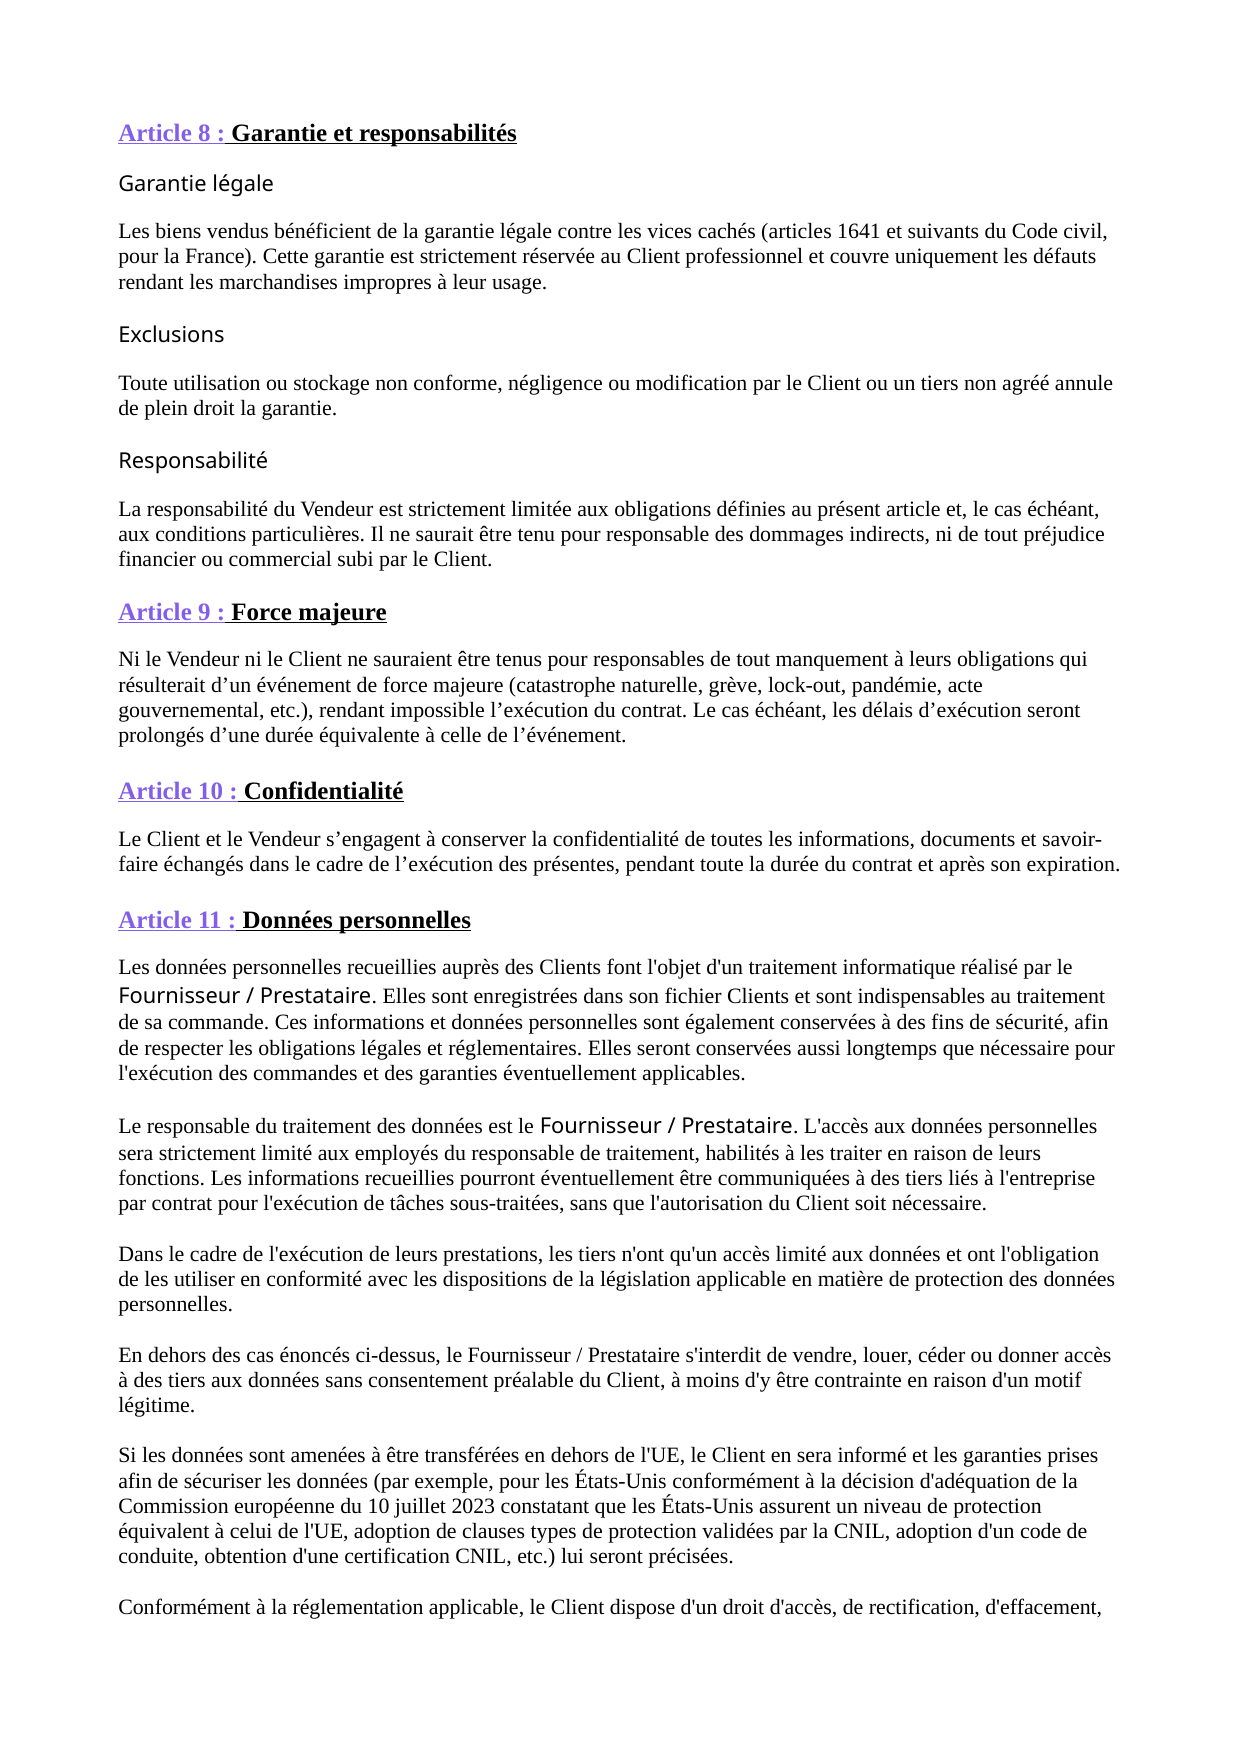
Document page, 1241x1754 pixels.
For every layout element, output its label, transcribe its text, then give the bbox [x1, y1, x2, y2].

subtitle Article 9 : Force majeure [118, 597, 1122, 626]
text Conformément à la réglementation applicable, le Client dispose d'un droit d'accès, de rectification, d'effacement, [118, 1594, 1122, 1619]
subtitle Exclusions [118, 319, 1122, 349]
subtitle Article 8 : Garantie et responsabilités [118, 118, 1122, 147]
subtitle Garantie légale [118, 168, 1122, 197]
text La responsabilité du Vendeur est strictement limitée aux obligations définies au présent article et, le cas échéant, aux conditions particulières. Il ne saurait être tenu pour responsable des dommages indirects, ni de tout préjudice financier ou commercial subi par le Client. [118, 496, 1122, 572]
text Le responsable du traitement des données est le Fournisseur / Prestataire. L'accès aux données personnelles sera strictement limité aux employés du responsable de traitement, habilités à les traiter en raison de leurs fonctions. Les informations recueillies pourront éventuellement être communiquées à des tiers liés à l'entreprise par contrat pour l'exécution de tâches sous-traitées, sans que l'autorisation du Client soit nécessaire. [118, 1110, 1122, 1216]
subtitle Article 10 : Confidentialité [118, 776, 1122, 805]
text En dehors des cas énoncés ci-dessus, le Fournisseur / Prestataire s'interdit de vendre, louer, céder ou donner accès à des tiers aux données sans consentement préalable du Client, à moins d'y être contrainte en raison d'un motif légitime. [118, 1342, 1122, 1417]
text Toute utilisation ou stockage non conforme, négligence ou modification par le Client ou un tiers non agréé annule de plein droit la garantie. [118, 370, 1122, 420]
subtitle Article 11 : Données personnelles [118, 905, 1122, 933]
text Les données personnelles recueillies auprès des Clients font l'objet d'un traitement informatique réalisé par le Fournisseur / Prestataire. Elles sont enregistrées dans son fichier Clients et sont indispensables au traitement de sa commande. Ces informations et données personnelles sont également conservées à des fins de sécurité, afin de respecter les obligations légales et réglementaires. Elles seront conservées aussi longtemps que nécessaire pour l'exécution des commandes et des garanties éventuellement applicables. [118, 954, 1122, 1085]
text Ni le Vendeur ni le Client ne sauraient être tenus pour responsables de tout manquement à leurs obligations qui résulterait d’un événement de force majeure (catastrophe naturelle, grève, lock-out, pandémie, acte gouvernemental, etc.), rendant impossible l’exécution du contrat. Le cas échéant, les délais d’exécution seront prolongés d’une durée équivalente à celle de l’événement. [118, 646, 1122, 747]
subtitle Responsabilité [118, 445, 1122, 475]
text Si les données sont amenées à être transférées en dehors de l'UE, le Client en sera informé et les garanties prises afin de sécuriser les données (par exemple, pour les États-Unis conformément à la décision d'adéquation de la Commission européenne du 10 juillet 2023 constatant que les États-Unis assurent un niveau de protection équivalent à celui de l'UE, adoption de clauses types de protection validées par la CNIL, adoption d'un code de conduite, obtention d'une certification CNIL, etc.) lui seront précisées. [118, 1442, 1122, 1568]
text Le Client et le Vendeur s’engagent à conserver la confidentialité de toutes les informations, documents et savoir-faire échangés dans le cadre de l’exécution des présentes, pendant toute la durée du contrat et après son expiration. [118, 826, 1122, 876]
text Les biens vendus bénéficient de la garantie légale contre les vices cachés (articles 1641 et suivants du Code civil, pour la France). Cette garantie est strictement réservée au Client professionnel et couvre uniquement les défauts rendant les marchandises impropres à leur usage. [118, 218, 1122, 294]
text Dans le cadre de l'exécution de leurs prestations, les tiers n'ont qu'un accès limité aux données et ont l'obligation de les utiliser en conformité avec les dispositions de la législation applicable en matière de protection des données personnelles. [118, 1241, 1122, 1316]
